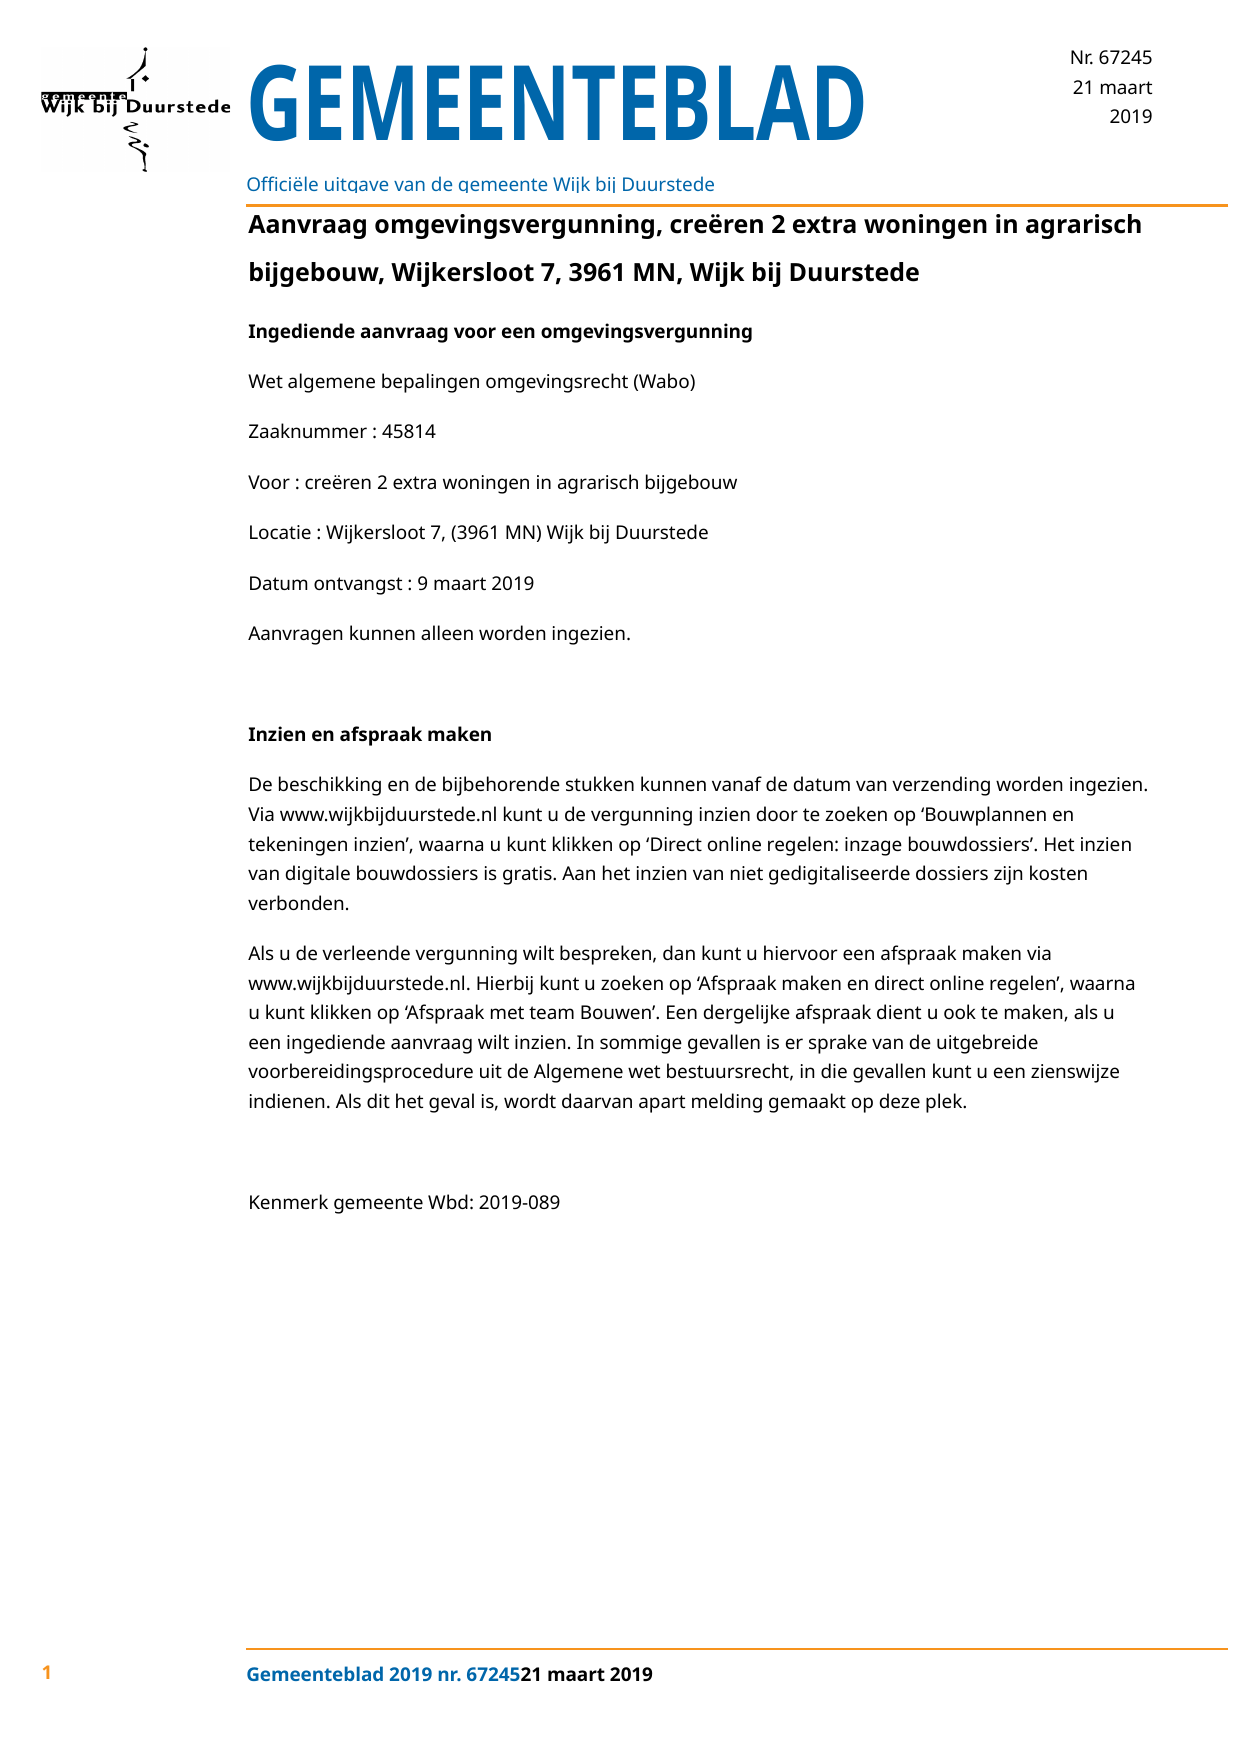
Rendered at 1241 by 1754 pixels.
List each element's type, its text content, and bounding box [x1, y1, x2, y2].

text Inzien en afspraak maken [248, 721, 1152, 747]
picture [41, 47, 231, 172]
text Zaaknummer : 45814 [248, 419, 1152, 444]
text Kenmerk gemeente Wbd: 2019-089 [248, 1189, 1152, 1215]
text Aanvraag omgevingsvergunning, creëren 2 extra woningen in agrarisch bijgebouw, Wijkersloot 7, 3961 MN, Wijk bij Duurstede [248, 207, 1152, 288]
text Datum ontvangst : 9 maart 2019 [248, 570, 1152, 596]
text Ingediende aanvraag voor een omgevingsvergunning [248, 318, 1152, 344]
text De beschikking en de bijbehorende stukken kunnen vanaf de datum van verzending worden ingezien. Via www.wijkbijduurstede.nl kunt u de vergunning inzien door te zoeken op ‘Bouwplannen en tekeningen inzien’, waarna u kunt klikken op ‘Direct online regelen: inzage bouwdossiers’. Het inzien van digitale bouwdossiers is gratis. Aan het inzien van niet gedigitaliseerde dossiers zijn kosten verbonden. [248, 772, 1152, 916]
text Voor : creëren 2 extra woningen in agrarisch bijgebouw [248, 469, 1152, 495]
text Locatie : Wijkersloot 7, (3961 MN) Wijk bij Duurstede [248, 519, 1152, 545]
text Wet algemene bepalingen omgevingsrecht (Wabo) [248, 368, 1152, 394]
text Aanvragen kunnen alleen worden ingezien. [248, 620, 1152, 646]
text Als u de verleende vergunning wilt bespreken, dan kunt u hiervoor een afspraak maken via www.wijkbijduurstede.nl. Hierbij kunt u zoeken op ‘Afspraak maken en direct online regelen’, waarna u kunt klikken op ‘Afspraak met team Bouwen’. Een dergelijke afspraak dient u ook te maken, als u een ingediende aanvraag wilt inzien. In sommige gevallen is er sprake van de uitgebreide voorbereidingsprocedure uit de Algemene wet bestuursrecht, in die gevallen kunt u een zienswijze indienen. Als dit het geval is, wordt daarvan apart melding gemaakt op deze plek. [248, 940, 1152, 1114]
